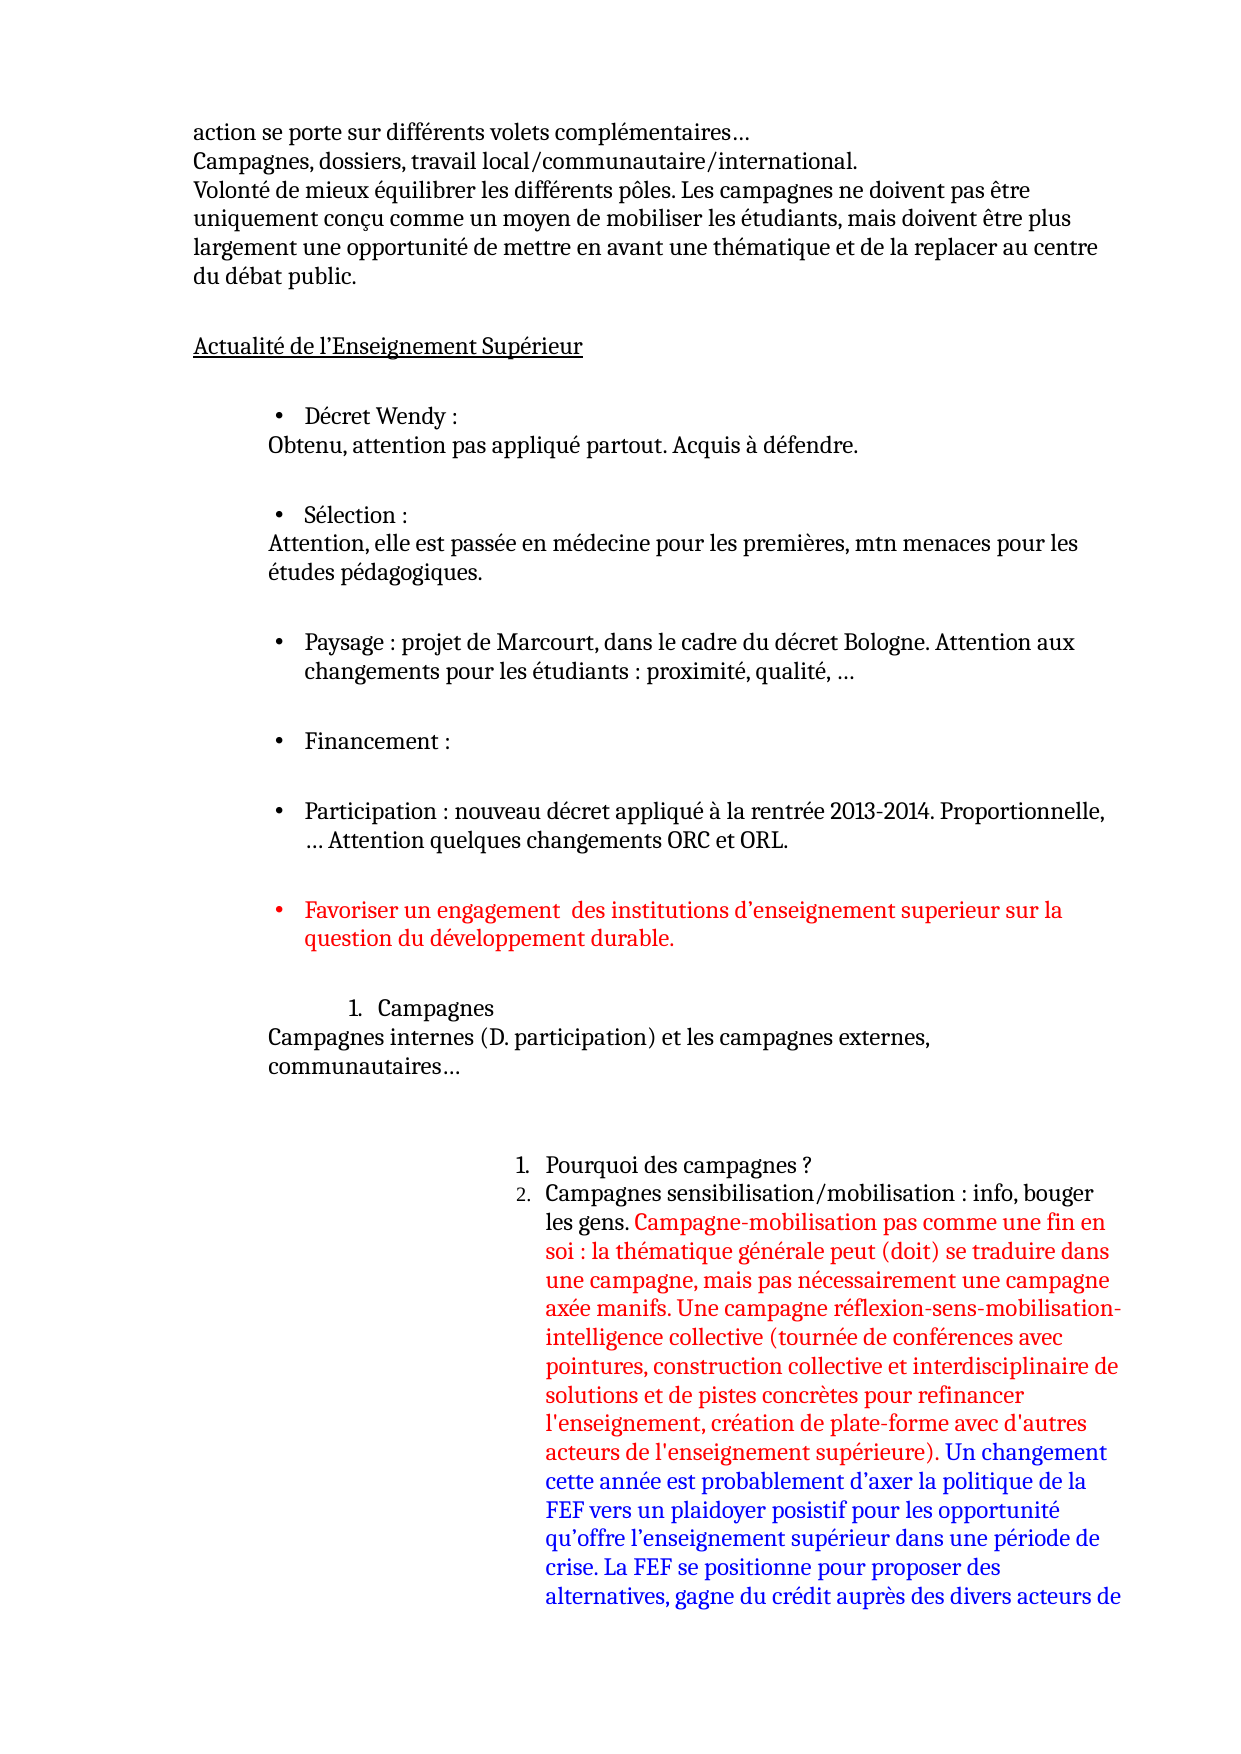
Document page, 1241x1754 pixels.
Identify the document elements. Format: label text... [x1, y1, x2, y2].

list Campagnes [348, 994, 1122, 1023]
list Financement : [275, 727, 1122, 756]
text Obtenu, attention pas appliqué partout. Acquis à défendre. [268, 431, 1122, 459]
text Volonté de mieux équilibrer les différents pôles. Les campagnes ne doivent pas être uniquement conçu comme un moyen de mobiliser les étudiants, mais doivent être plus largement une opportunité de mettre en avant une thématique et de la replacer au centre du débat public. [193, 176, 1122, 291]
text action se porte sur différents volets complémentaires… [193, 118, 1122, 147]
text Campagnes internes (D. participation) et les campagnes externes, communautaires… [268, 1023, 1122, 1081]
list Décret Wendy : [275, 402, 1122, 431]
text Actualité de l’Enseignement Supérieur [193, 332, 1122, 361]
list Pourquoi des campagnes ? [516, 1151, 1122, 1179]
text Attention, elle est passée en médecine pour les premières, mtn menaces pour les études pédagogiques. [268, 529, 1122, 587]
list Participation : nouveau décret appliqué à la rentrée 2013-2014. Proportionnelle, … Attention quelques changements ORC et ORL. [275, 797, 1122, 854]
list Paysage : projet de Marcourt, dans le cadre du décret Bologne. Attention aux changements pour les étudiants : proximité, qualité, … [275, 628, 1122, 686]
list Favoriser un engagement des institutions d’enseignement superieur sur la question du développement durable. [275, 896, 1122, 953]
list Sélection : [275, 501, 1122, 529]
text Campagnes, dossiers, travail local/communautaire/international. [193, 147, 1122, 176]
list Campagnes sensibilisation/mobilisation : info, bouger les gens. Campagne-mobilisation pas comme une fin en soi : la thématique générale peut (doit) se traduire dans une campagne, mais pas nécessairement une campagne axée manifs. Une campagne réflexion-sens-mobilisation-intelligence collective (tournée de conférences avec pointures, construction collective et interdisciplinaire de solutions et de pistes concrètes pour refinancer l'enseignement, création de plate-forme avec d'autres acteurs de l'enseignement supérieure). Un changement cette année est probablement d’axer la politique de la FEF vers un plaidoyer posistif pour les opportunité qu’offre l’enseignement supérieur dans une période de crise. La FEF se positionne pour proposer des alternatives, gagne du crédit auprès des divers acteurs de [516, 1179, 1122, 1611]
